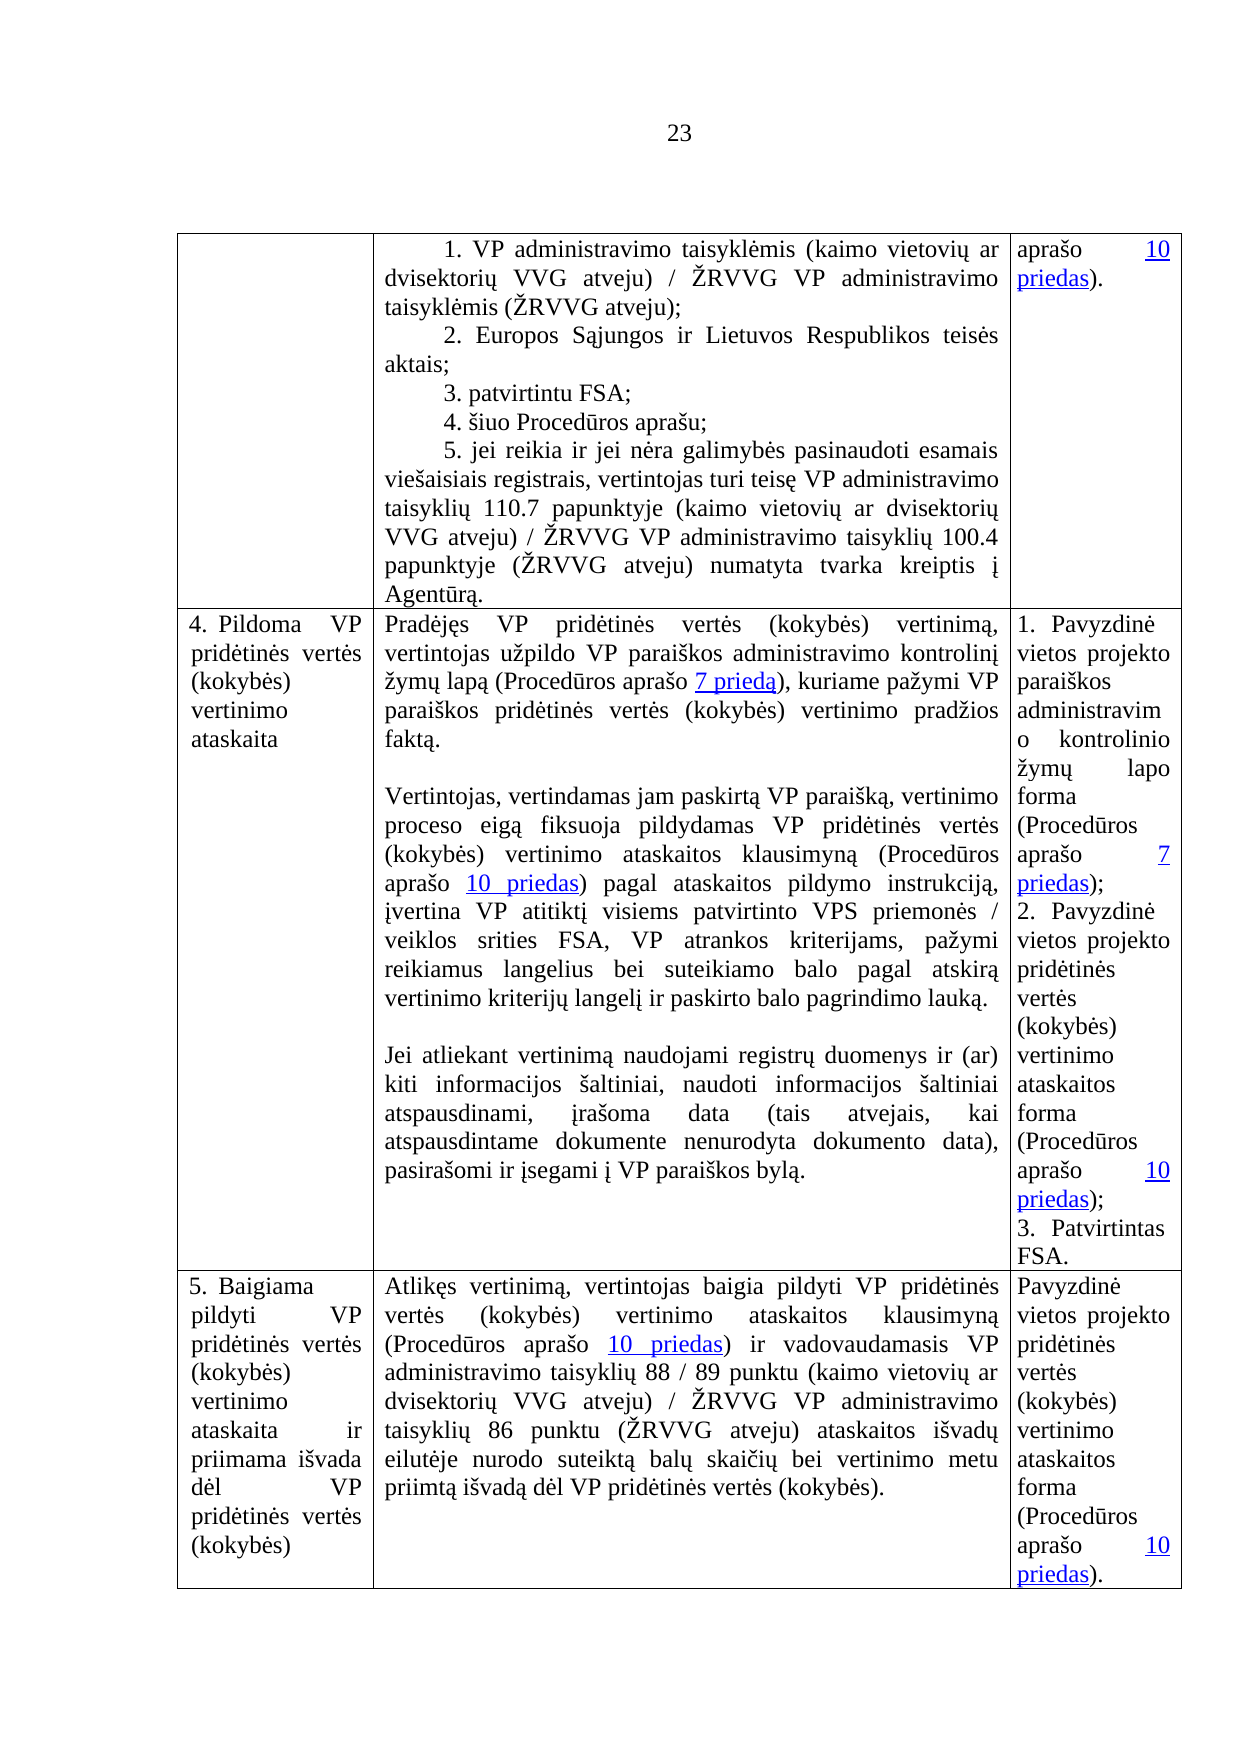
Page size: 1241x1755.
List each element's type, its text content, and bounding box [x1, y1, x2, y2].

table_cell 5. Baigiama pildyti VP pridėtinės vertės (kokybės) vertinimo ataskaita ir priimama išvada dėl VP pridėtinės vertės (kokybės) [178, 1271, 373, 1587]
table_cell 4. Pildoma VP pridėtinės vertės (kokybės) vertinimo ataskaita [178, 609, 373, 1270]
table_cell aprašo 10 priedas). [1011, 234, 1181, 608]
table_cell Pradėjęs VP pridėtinės vertės (kokybės) vertinimą, vertintojas užpildo VP paraiškos administravimo kontrolinį žymų lapą (Procedūros aprašo 7 priedą), kuriame pažymi VP paraiškos pridėtinės vertės (kokybės) vertinimo pradžios faktą. Vertintojas, vertindamas jam paskirtą VP paraišką, vertinimo proceso eigą fiksuoja pildydamas VP pridėtinės vertės (kokybės) vertinimo ataskaitos klausimyną (Procedūros aprašo 10 priedas) pagal ataskaitos pildymo instrukciją, įvertina VP atitiktį visiems patvirtinto VPS priemonės / veiklos srities FSA, VP atrankos kriterijams, pažymi reikiamus langelius bei suteikiamo balo pagal atskirą vertinimo kriterijų langelį ir paskirto balo pagrindimo lauką. Jei atliekant vertinimą naudojami registrų duomenys ir (ar) kiti informacijos šaltiniai, naudoti informacijos šaltiniai atspausdinami, įrašoma data (tais atvejais, kai atspausdintame dokumente nenurodyta dokumento data), pasirašomi ir įsegami į VP paraiškos bylą. [374, 609, 1010, 1270]
table_cell [178, 234, 373, 608]
table_cell 1. VP administravimo taisyklėmis (kaimo vietovių ar dvisektorių VVG atveju) / ŽRVVG VP administravimo taisyklėmis (ŽRVVG atveju); 2. Europos Sąjungos ir Lietuvos Respublikos teisės aktais; 3. patvirtintu FSA; 4. šiuo Procedūros aprašu; 5. jei reikia ir jei nėra galimybės pasinaudoti esamais viešaisiais registrais, vertintojas turi teisę VP administravimo taisyklių 110.7 papunktyje (kaimo vietovių ar dvisektorių VVG atveju) / ŽRVVG VP administravimo taisyklių 100.4 papunktyje (ŽRVVG atveju) numatyta tvarka kreiptis į Agentūrą. [374, 234, 1010, 608]
table_cell Pavyzdinė vietos projekto pridėtinės vertės (kokybės) vertinimo ataskaitos forma (Procedūros aprašo 10 priedas). [1011, 1271, 1181, 1587]
table_cell Atlikęs vertinimą, vertintojas baigia pildyti VP pridėtinės vertės (kokybės) vertinimo ataskaitos klausimyną (Procedūros aprašo 10 priedas) ir vadovaudamasis VP administravimo taisyklių 88 / 89 punktu (kaimo vietovių ar dvisektorių VVG atveju) / ŽRVVG VP administravimo taisyklių 86 punktu (ŽRVVG atveju) ataskaitos išvadų eilutėje nurodo suteiktą balų skaičių bei vertinimo metu priimtą išvadą dėl VP pridėtinės vertės (kokybės). [374, 1271, 1010, 1587]
table_cell 1. Pavyzdinė vietos projekto paraiškos administravimo kontrolinio žymų lapo forma (Procedūros aprašo 7 priedas); 2. Pavyzdinė vietos projekto pridėtinės vertės (kokybės) vertinimo ataskaitos forma (Procedūros aprašo 10 priedas); 3. Patvirtintas FSA. [1011, 609, 1181, 1270]
